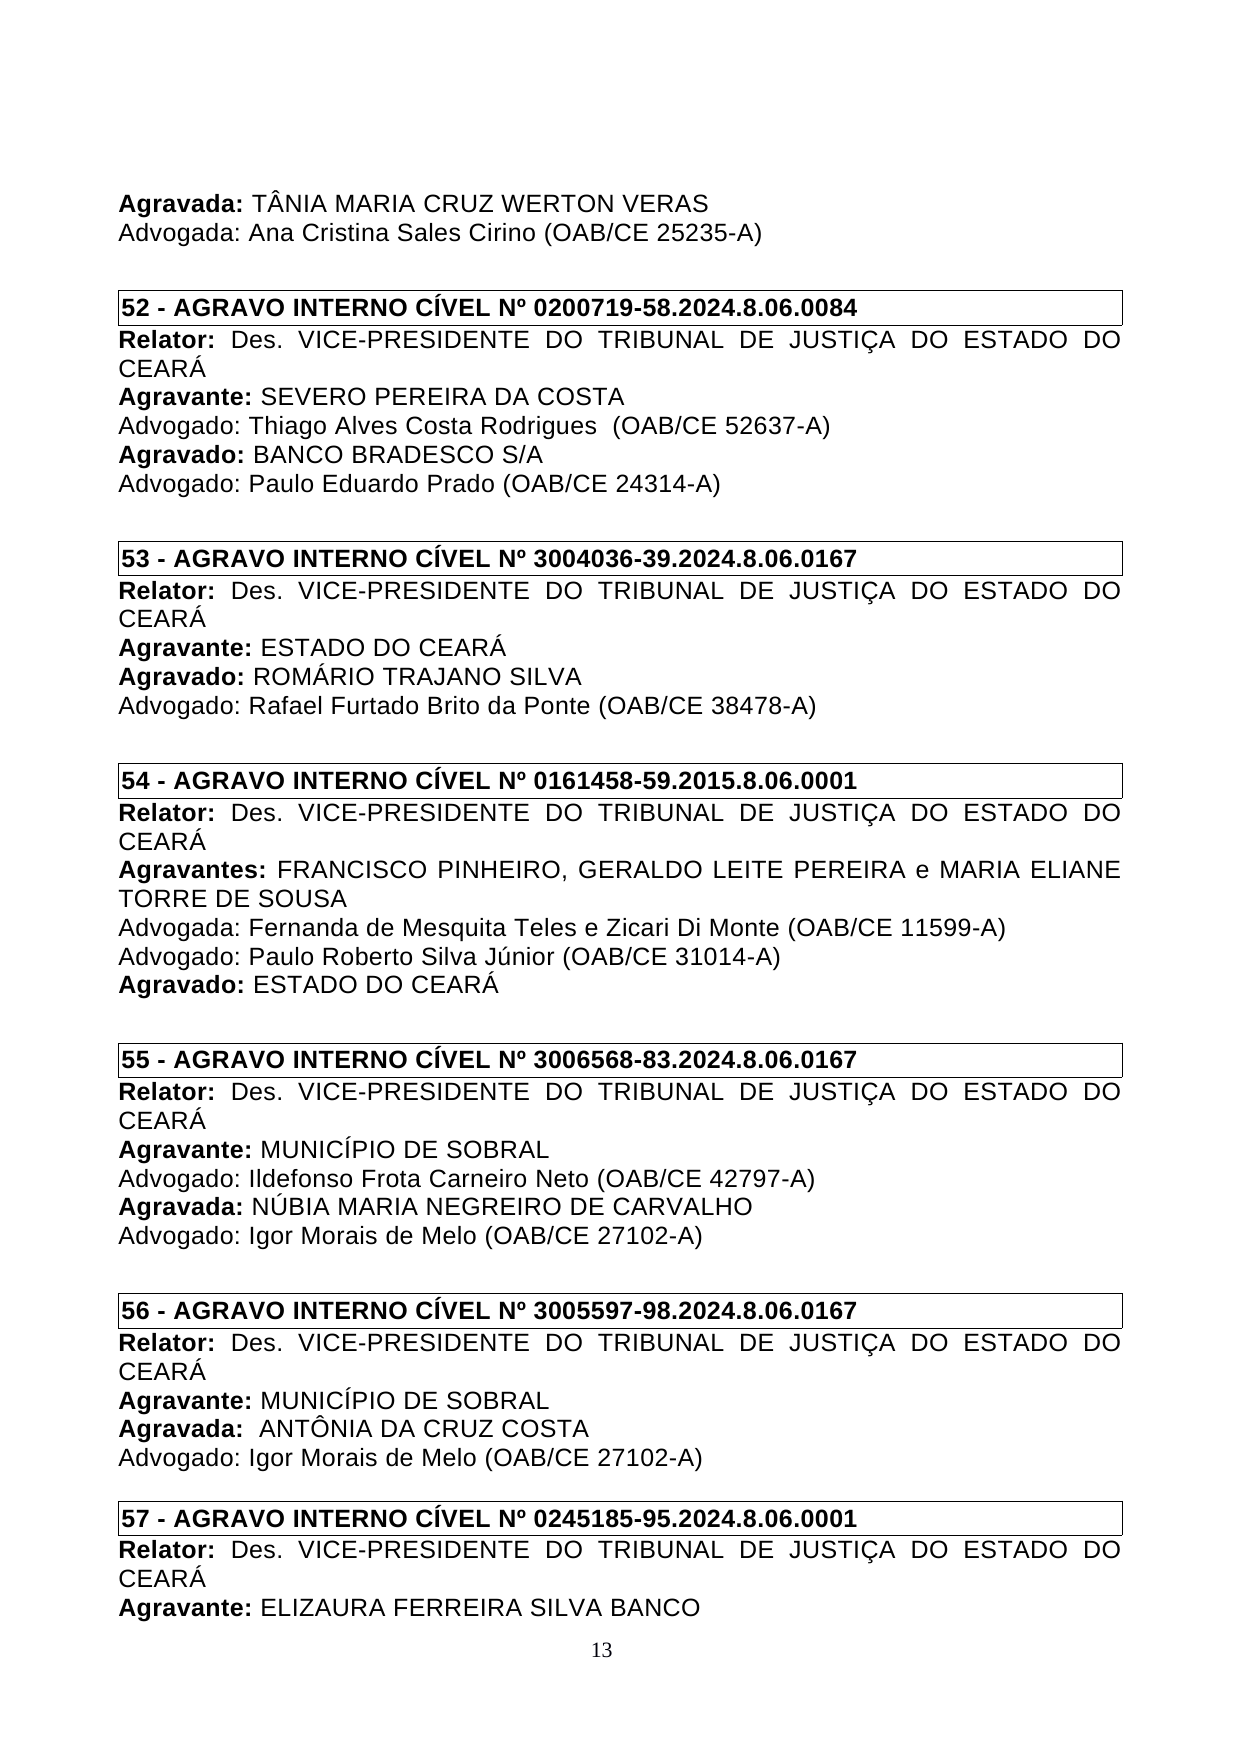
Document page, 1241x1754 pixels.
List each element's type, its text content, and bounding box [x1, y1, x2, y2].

text Agravado: ESTADO DO CEARÁ [118, 970, 1122, 999]
text Advogada: Ana Cristina Sales Cirino (OAB/CE 25235-A) [118, 218, 1122, 246]
text Relator: Des. VICE-PRESIDENTE DO TRIBUNAL DE JUSTIÇA DO ESTADO DO CEARÁ [118, 1078, 1122, 1135]
text 55 - AGRAVO INTERNO CÍVEL Nº 3006568-83.2024.8.06.0167 [119, 1044, 1122, 1077]
text 57 - AGRAVO INTERNO CÍVEL Nº 0245185-95.2024.8.06.0001 [119, 1502, 1122, 1535]
text Agravante: MUNICÍPIO DE SOBRAL [118, 1386, 1122, 1414]
text 56 - AGRAVO INTERNO CÍVEL Nº 3005597-98.2024.8.06.0167 [119, 1294, 1122, 1328]
text Relator: Des. VICE-PRESIDENTE DO TRIBUNAL DE JUSTIÇA DO ESTADO DO CEARÁ [118, 1329, 1122, 1386]
text Relator: Des. VICE-PRESIDENTE DO TRIBUNAL DE JUSTIÇA DO ESTADO DO CEARÁ [118, 799, 1122, 855]
text 54 - AGRAVO INTERNO CÍVEL Nº 0161458-59.2015.8.06.0001 [119, 764, 1122, 798]
text Relator: Des. VICE-PRESIDENTE DO TRIBUNAL DE JUSTIÇA DO ESTADO DO CEARÁ [118, 1536, 1122, 1593]
text Agravado: BANCO BRADESCO S/A [118, 440, 1122, 468]
text Advogado: Rafael Furtado Brito da Ponte (OAB/CE 38478-A) [118, 691, 1122, 719]
text Agravante: ELIZAURA FERREIRA SILVA BANCO [118, 1593, 1122, 1622]
text Advogada: Fernanda de Mesquita Teles e Zicari Di Monte (OAB/CE 11599-A) [118, 913, 1122, 941]
text Agravante: ESTADO DO CEARÁ [118, 633, 1122, 662]
text Advogado: Ildefonso Frota Carneiro Neto (OAB/CE 42797-A) [118, 1163, 1122, 1192]
text Relator: Des. VICE-PRESIDENTE DO TRIBUNAL DE JUSTIÇA DO ESTADO DO CEARÁ [118, 326, 1122, 382]
text Agravada: ANTÔNIA DA CRUZ COSTA [118, 1414, 1122, 1443]
text Agravantes: FRANCISCO PINHEIRO, GERALDO LEITE PEREIRA e MARIA ELIANE TORRE DE SOUSA [118, 855, 1122, 913]
text 52 - AGRAVO INTERNO CÍVEL Nº 0200719-58.2024.8.06.0084 [119, 291, 1122, 325]
text Relator: Des. VICE-PRESIDENTE DO TRIBUNAL DE JUSTIÇA DO ESTADO DO CEARÁ [118, 576, 1122, 633]
text Agravada: NÚBIA MARIA NEGREIRO DE CARVALHO [118, 1192, 1122, 1221]
text Agravante: MUNICÍPIO DE SOBRAL [118, 1135, 1122, 1163]
text Advogado: Paulo Eduardo Prado (OAB/CE 24314-A) [118, 468, 1122, 497]
text Agravada: TÂNIA MARIA CRUZ WERTON VERAS [118, 189, 1122, 218]
text Agravante: SEVERO PEREIRA DA COSTA [118, 382, 1122, 411]
text Advogado: Paulo Roberto Silva Júnior (OAB/CE 31014-A) [118, 941, 1122, 970]
text Agravado: ROMÁRIO TRAJANO SILVA [118, 662, 1122, 691]
text Advogado: Igor Morais de Melo (OAB/CE 27102-A) [118, 1443, 1122, 1472]
text 53 - AGRAVO INTERNO CÍVEL Nº 3004036-39.2024.8.06.0167 [119, 542, 1122, 575]
text Advogado: Igor Morais de Melo (OAB/CE 27102-A) [118, 1221, 1122, 1250]
text Advogado: Thiago Alves Costa Rodrigues (OAB/CE 52637-A) [118, 411, 1122, 440]
